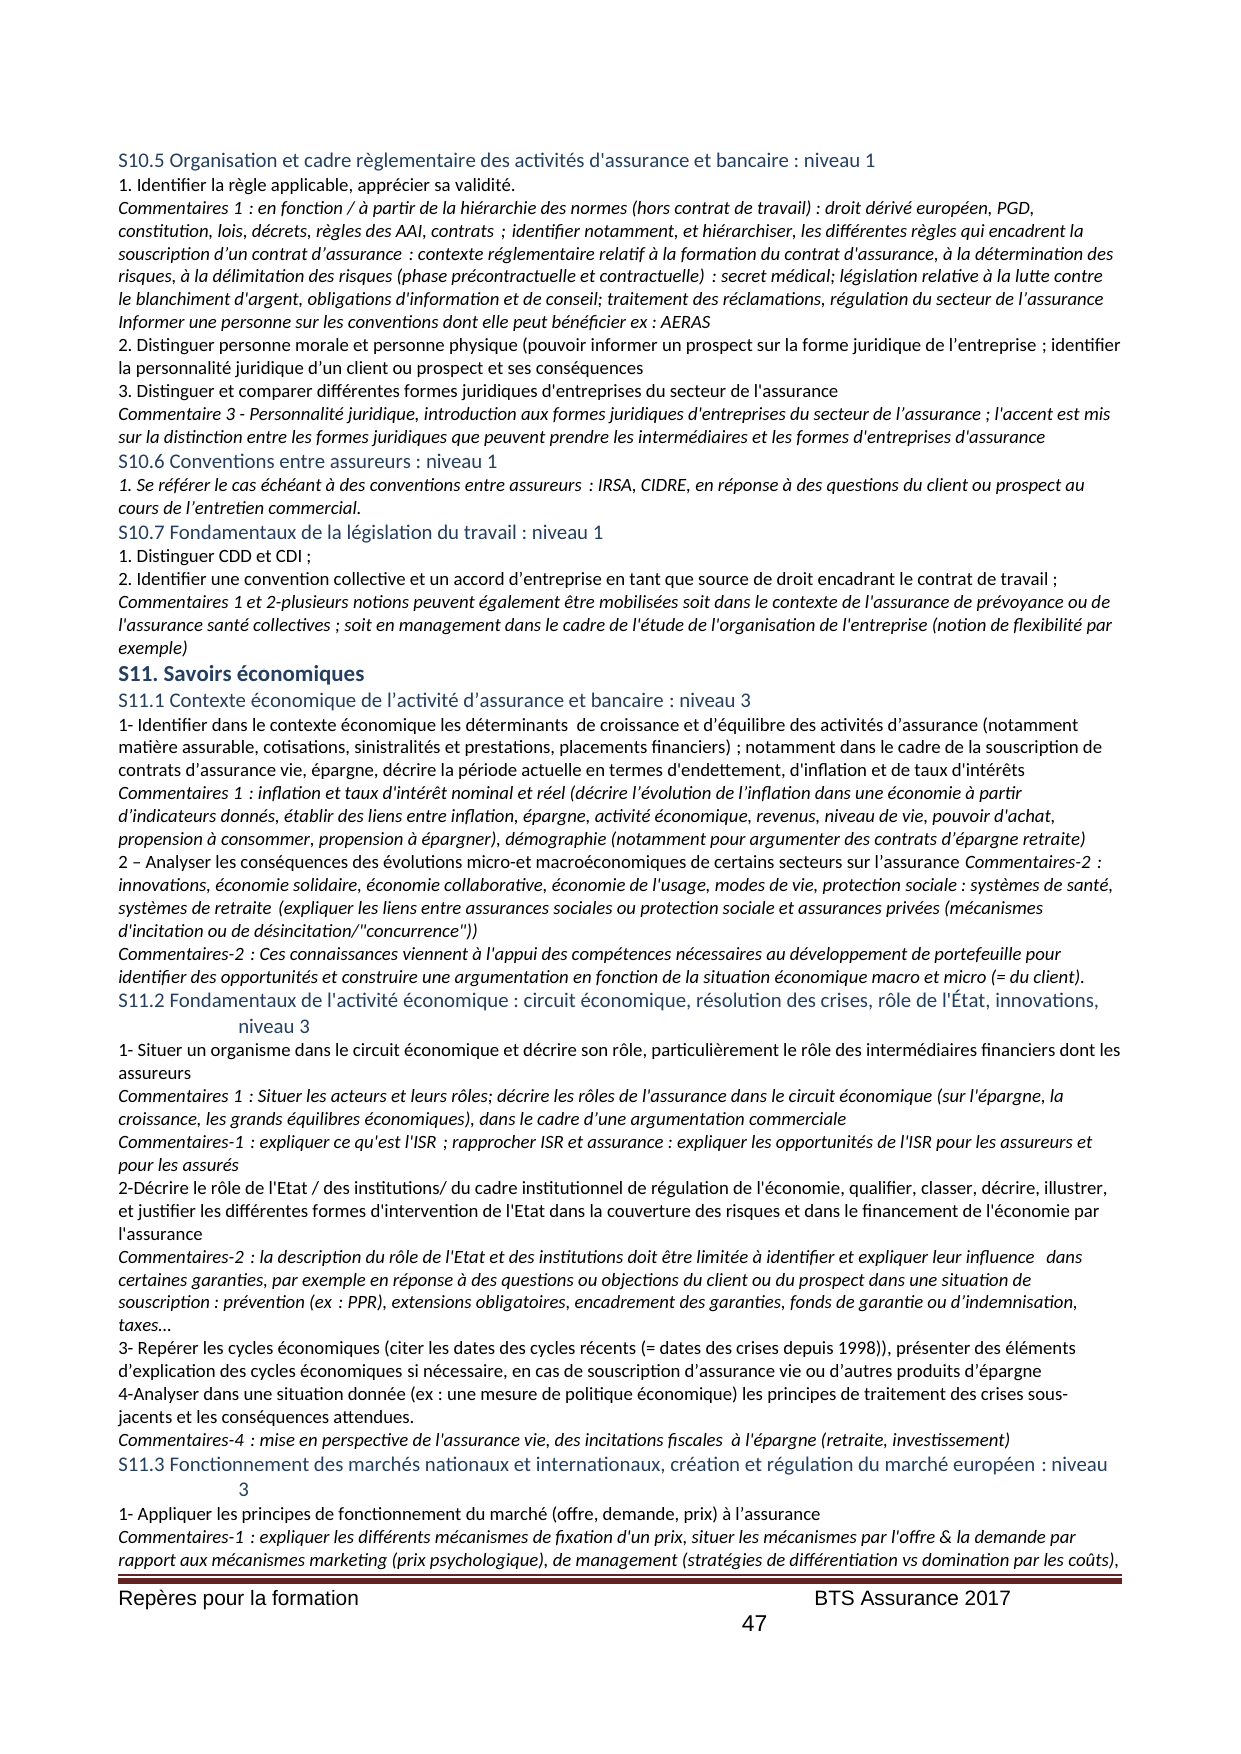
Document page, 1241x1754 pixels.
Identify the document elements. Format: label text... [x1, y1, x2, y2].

subtitle S10.6 Conventions entre assureurs : niveau 1 [118, 448, 1122, 473]
text 1- Situer un organisme dans le circuit économique et décrire son rôle, particulièrement le rôle des intermédiaires financiers dont les assureurs Commentaires 1 : Situer les acteurs et leurs rôles; décrire les rôles de l'assurance dans le circuit économique (sur l'épargne, la croissance, les grands équilibres économiques), dans le cadre d’une argumentation commerciale Commentaires-1 : expliquer ce qu'est l'ISR ; rapprocher ISR et assurance : expliquer les opportunités de l'ISR pour les assureurs et pour les assurés 2-Décrire le rôle de l'Etat / des institutions/ du cadre institutionnel de régulation de l'économie, qualifier, classer, décrire, illustrer, et justifier les différentes formes d'intervention de l'Etat dans la couverture des risques et dans le financement de l'économie par l'assurance Commentaires-2 : la description du rôle de l'Etat et des institutions doit être limitée à identifier et expliquer leur influence dans certaines garanties, par exemple en réponse à des questions ou objections du client ou du prospect dans une situation de souscription : prévention (ex : PPR), extensions obligatoires, encadrement des garanties, fonds de garantie ou d’indemnisation, taxes… 3- Repérer les cycles économiques (citer les dates des cycles récents (= dates des crises depuis 1998)), présenter des éléments d’explication des cycles économiques si nécessaire, en cas de souscription d’assurance vie ou d’autres produits d’épargne 4-Analyser dans une situation donnée (ex : une mesure de politique économique) les principes de traitement des crises sous-jacents et les conséquences attendues. Commentaires-4 : mise en perspective de l'assurance vie, des incitations fiscales à l'épargne (retraite, investissement) [118, 1038, 1122, 1451]
subtitle S10.7 Fondamentaux de la législation du travail : niveau 1 [118, 519, 1122, 545]
text 1. Se référer le cas échéant à des conventions entre assureurs : IRSA, CIDRE, en réponse à des questions du client ou prospect au cours de l’entretien commercial. [118, 473, 1122, 519]
text 1. Distinguer CDD et CDI ; 2. Identifier une convention collective et un accord d’entreprise en tant que source de droit encadrant le contrat de travail ; Commentaires 1 et 2-plusieurs notions peuvent également être mobilisées soit dans le contexte de l'assurance de prévoyance ou de l'assurance santé collectives ; soit en management dans le cadre de l'étude de l'organisation de l'entreprise (notion de flexibilité par exemple) [118, 545, 1122, 659]
subtitle S11.2 Fondamentaux de l'activité économique : circuit économique, résolution des crises, rôle de l'État, innovations, niveau 3 [118, 988, 1122, 1038]
subtitle S11.3 Fonctionnement des marchés nationaux et internationaux, création et régulation du marché européen : niveau 3 [118, 1451, 1122, 1502]
text 1- Identifier dans le contexte économique les déterminants de croissance et d’équilibre des activités d’assurance (notamment matière assurable, cotisations, sinistralités et prestations, placements financiers) ; notamment dans le cadre de la souscription de contrats d’assurance vie, épargne, décrire la période actuelle en termes d'endettement, d'inflation et de taux d'intérêts Commentaires 1 : inflation et taux d'intérêt nominal et réel (décrire l’évolution de l’inflation dans une économie à partir d’indicateurs donnés, établir des liens entre inflation, épargne, activité économique, revenus, niveau de vie, pouvoir d'achat, propension à consommer, propension à épargner), démographie (notamment pour argumenter des contrats d’épargne retraite) 2 – Analyser les conséquences des évolutions micro-et macroéconomiques de certains secteurs sur l’assurance Commentaires-2 : innovations, économie solidaire, économie collaborative, économie de l'usage, modes de vie, protection sociale : systèmes de santé, systèmes de retraite (expliquer les liens entre assurances sociales ou protection sociale et assurances privées (mécanismes d'incitation ou de désincitation/"concurrence")) Commentaires-2 : Ces connaissances viennent à l'appui des compétences nécessaires au développement de portefeuille pour identifier des opportunités et construire une argumentation en fonction de la situation économique macro et micro (= du client). [118, 713, 1122, 988]
subtitle S11. Savoirs économiques [118, 659, 1122, 687]
subtitle S10.5 Organisation et cadre règlementaire des activités d'assurance et bancaire : niveau 1 [118, 148, 1122, 173]
subtitle S11.1 Contexte économique de l’activité d’assurance et bancaire : niveau 3 [118, 687, 1122, 713]
text 1- Appliquer les principes de fonctionnement du marché (offre, demande, prix) à l’assurance Commentaires-1 : expliquer les différents mécanismes de fixation d'un prix, situer les mécanismes par l'offre & la demande par rapport aux mécanismes marketing (prix psychologique), de management (stratégies de différentiation vs domination par les coûts), [118, 1502, 1122, 1571]
text 2. Distinguer personne morale et personne physique (pouvoir informer un prospect sur la forme juridique de l’entreprise ; identifier la personnalité juridique d’un client ou prospect et ses conséquences 3. Distinguer et comparer différentes formes juridiques d'entreprises du secteur de l'assurance Commentaire 3 - Personnalité juridique, introduction aux formes juridiques d'entreprises du secteur de l’assurance ; l'accent est mis sur la distinction entre les formes juridiques que peuvent prendre les intermédiaires et les formes d'entreprises d'assurance [118, 333, 1122, 448]
text 1. Identifier la règle applicable, apprécier sa validité. Commentaires 1 : en fonction / à partir de la hiérarchie des normes (hors contrat de travail) : droit dérivé européen, PGD, constitution, lois, décrets, règles des AAI, contrats ; identifier notamment, et hiérarchiser, les différentes règles qui encadrent la souscription d’un contrat d’assurance : contexte réglementaire relatif à la formation du contrat d'assurance, à la détermination des risques, à la délimitation des risques (phase précontractuelle et contractuelle) : secret médical; législation relative à la lutte contre le blanchiment d'argent, obligations d'information et de conseil; traitement des réclamations, régulation du secteur de l’assurance Informer une personne sur les conventions dont elle peut bénéficier ex : AERAS [118, 173, 1122, 333]
